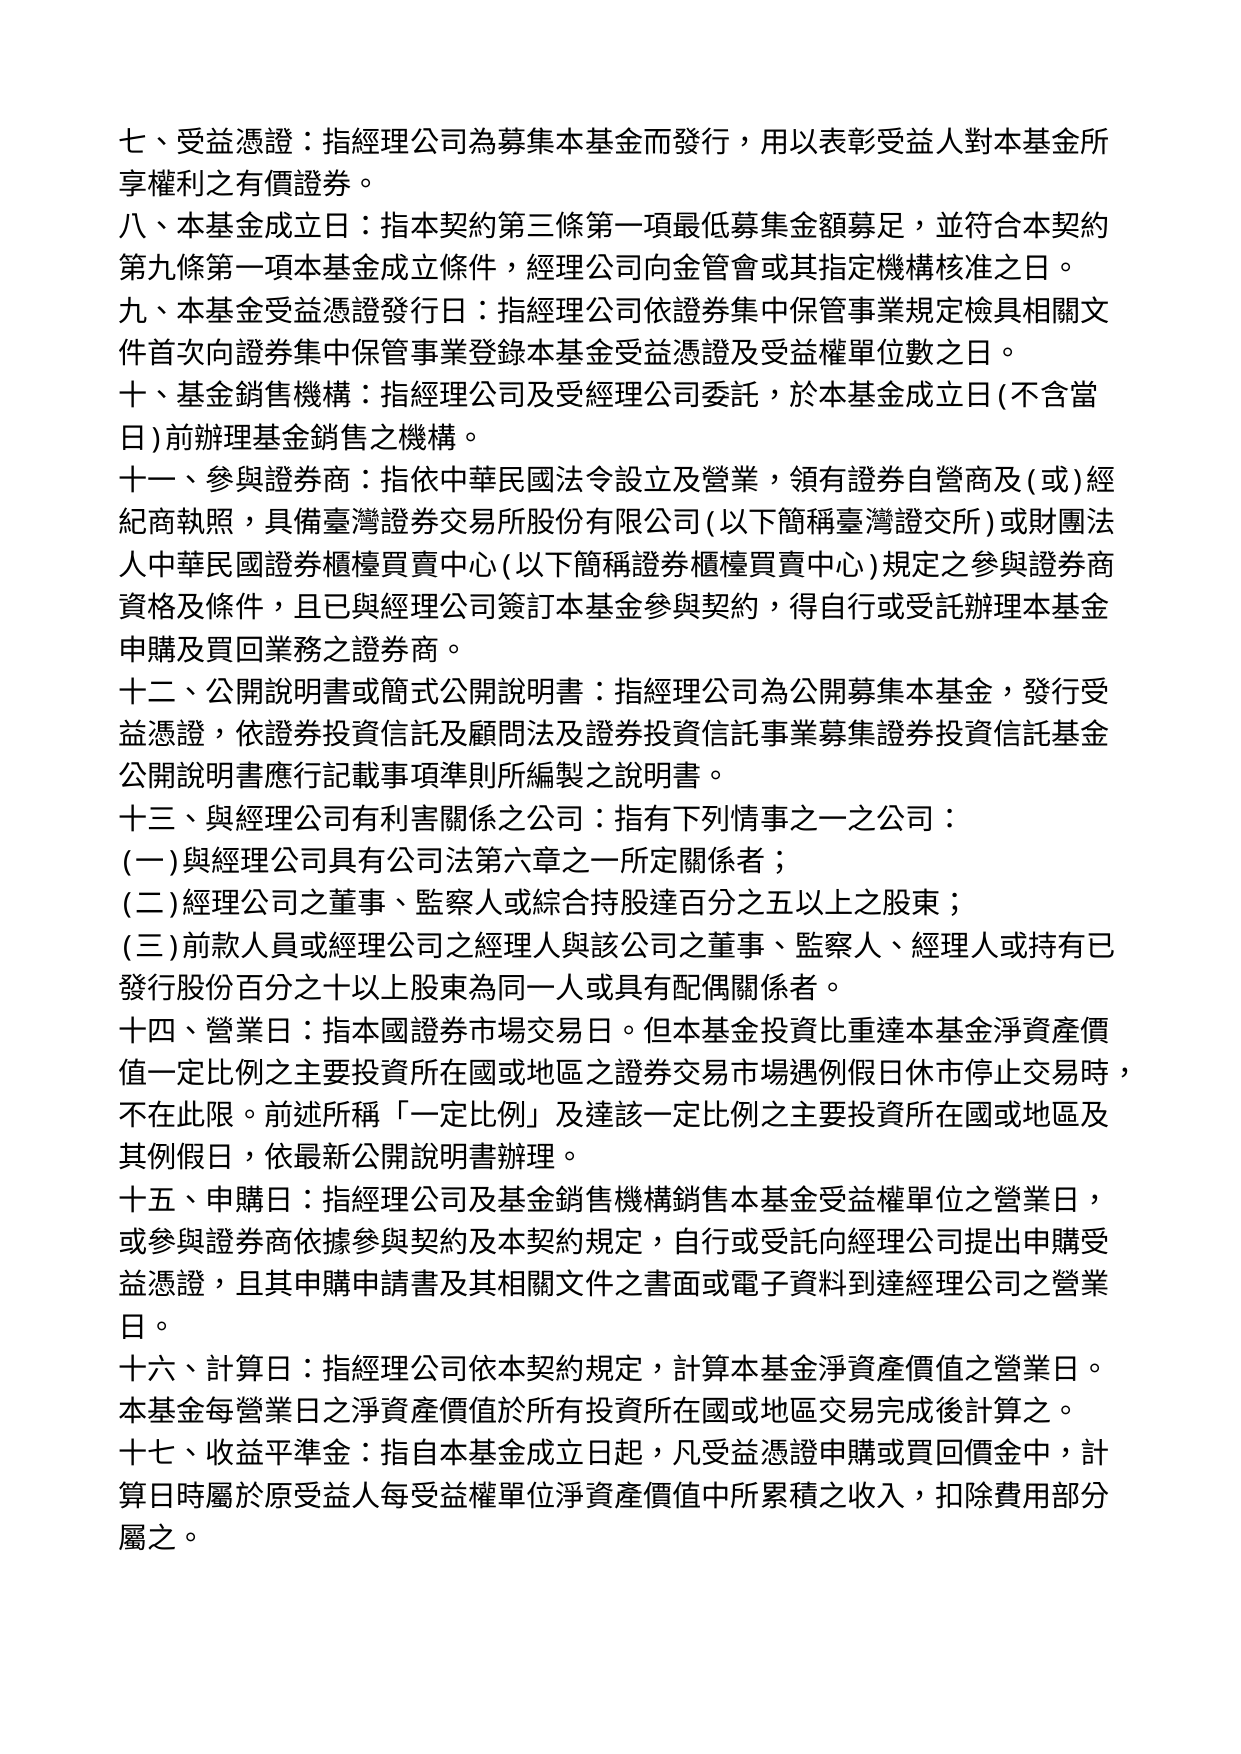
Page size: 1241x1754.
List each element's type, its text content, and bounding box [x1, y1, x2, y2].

text 十二、公開說明書或簡式公開說明書：指經理公司為公開募集本基金，發行受益憑證，依證券投資信託及顧問法及證券投資信託事業募集證券投資信託基金公開說明書應行記載事項準則所編製之說明書。 [118, 668, 1122, 795]
text 十五、申購日：指經理公司及基金銷售機構銷售本基金受益權單位之營業日，或參與證券商依據參與契約及本契約規定，自行或受託向經理公司提出申購受益憑證，且其申購申請書及其相關文件之書面或電子資料到達經理公司之營業日。 [118, 1176, 1122, 1345]
text 十一、參與證券商：指依中華民國法令設立及營業，領有證券自營商及(或)經紀商執照，具備臺灣證券交易所股份有限公司(以下簡稱臺灣證交所)或財團法人中華民國證券櫃檯買賣中心(以下簡稱證券櫃檯買賣中心)規定之參與證券商資格及條件，且已與經理公司簽訂本基金參與契約，得自行或受託辦理本基金申購及買回業務之證券商。 [118, 457, 1122, 668]
text 十四、營業日：指本國證券市場交易日。但本基金投資比重達本基金淨資產價值一定比例之主要投資所在國或地區之證券交易市場遇例假日休市停止交易時，不在此限。前述所稱「一定比例」及達該一定比例之主要投資所在國或地區及其例假日，依最新公開說明書辦理。 [118, 1007, 1122, 1176]
text 八、本基金成立日：指本契約第三條第一項最低募集金額募足，並符合本契約第九條第一項本基金成立條件，經理公司向金管會或其指定機構核准之日。 [118, 203, 1122, 287]
text 七、受益憑證：指經理公司為募集本基金而發行，用以表彰受益人對本基金所享權利之有價證券。 [118, 118, 1122, 203]
text 十、基金銷售機構：指經理公司及受經理公司委託，於本基金成立日(不含當日)前辦理基金銷售之機構。 [118, 372, 1122, 457]
text (一)與經理公司具有公司法第六章之一所定關係者； [118, 838, 1122, 880]
text 十三、與經理公司有利害關係之公司：指有下列情事之一之公司： [118, 795, 1122, 838]
text (三)前款人員或經理公司之經理人與該公司之董事、監察人、經理人或持有已發行股份百分之十以上股東為同一人或具有配偶關係者。 [118, 922, 1122, 1007]
text 十七、收益平準金：指自本基金成立日起，凡受益憑證申購或買回價金中，計算日時屬於原受益人每受益權單位淨資產價值中所累積之收入，扣除費用部分屬之。 [118, 1430, 1122, 1557]
text 十六、計算日：指經理公司依本契約規定，計算本基金淨資產價值之營業日。本基金每營業日之淨資產價值於所有投資所在國或地區交易完成後計算之。 [118, 1345, 1122, 1430]
text 九、本基金受益憑證發行日：指經理公司依證券集中保管事業規定檢具相關文件首次向證券集中保管事業登錄本基金受益憑證及受益權單位數之日。 [118, 287, 1122, 372]
text (二)經理公司之董事、監察人或綜合持股達百分之五以上之股東； [118, 880, 1122, 922]
